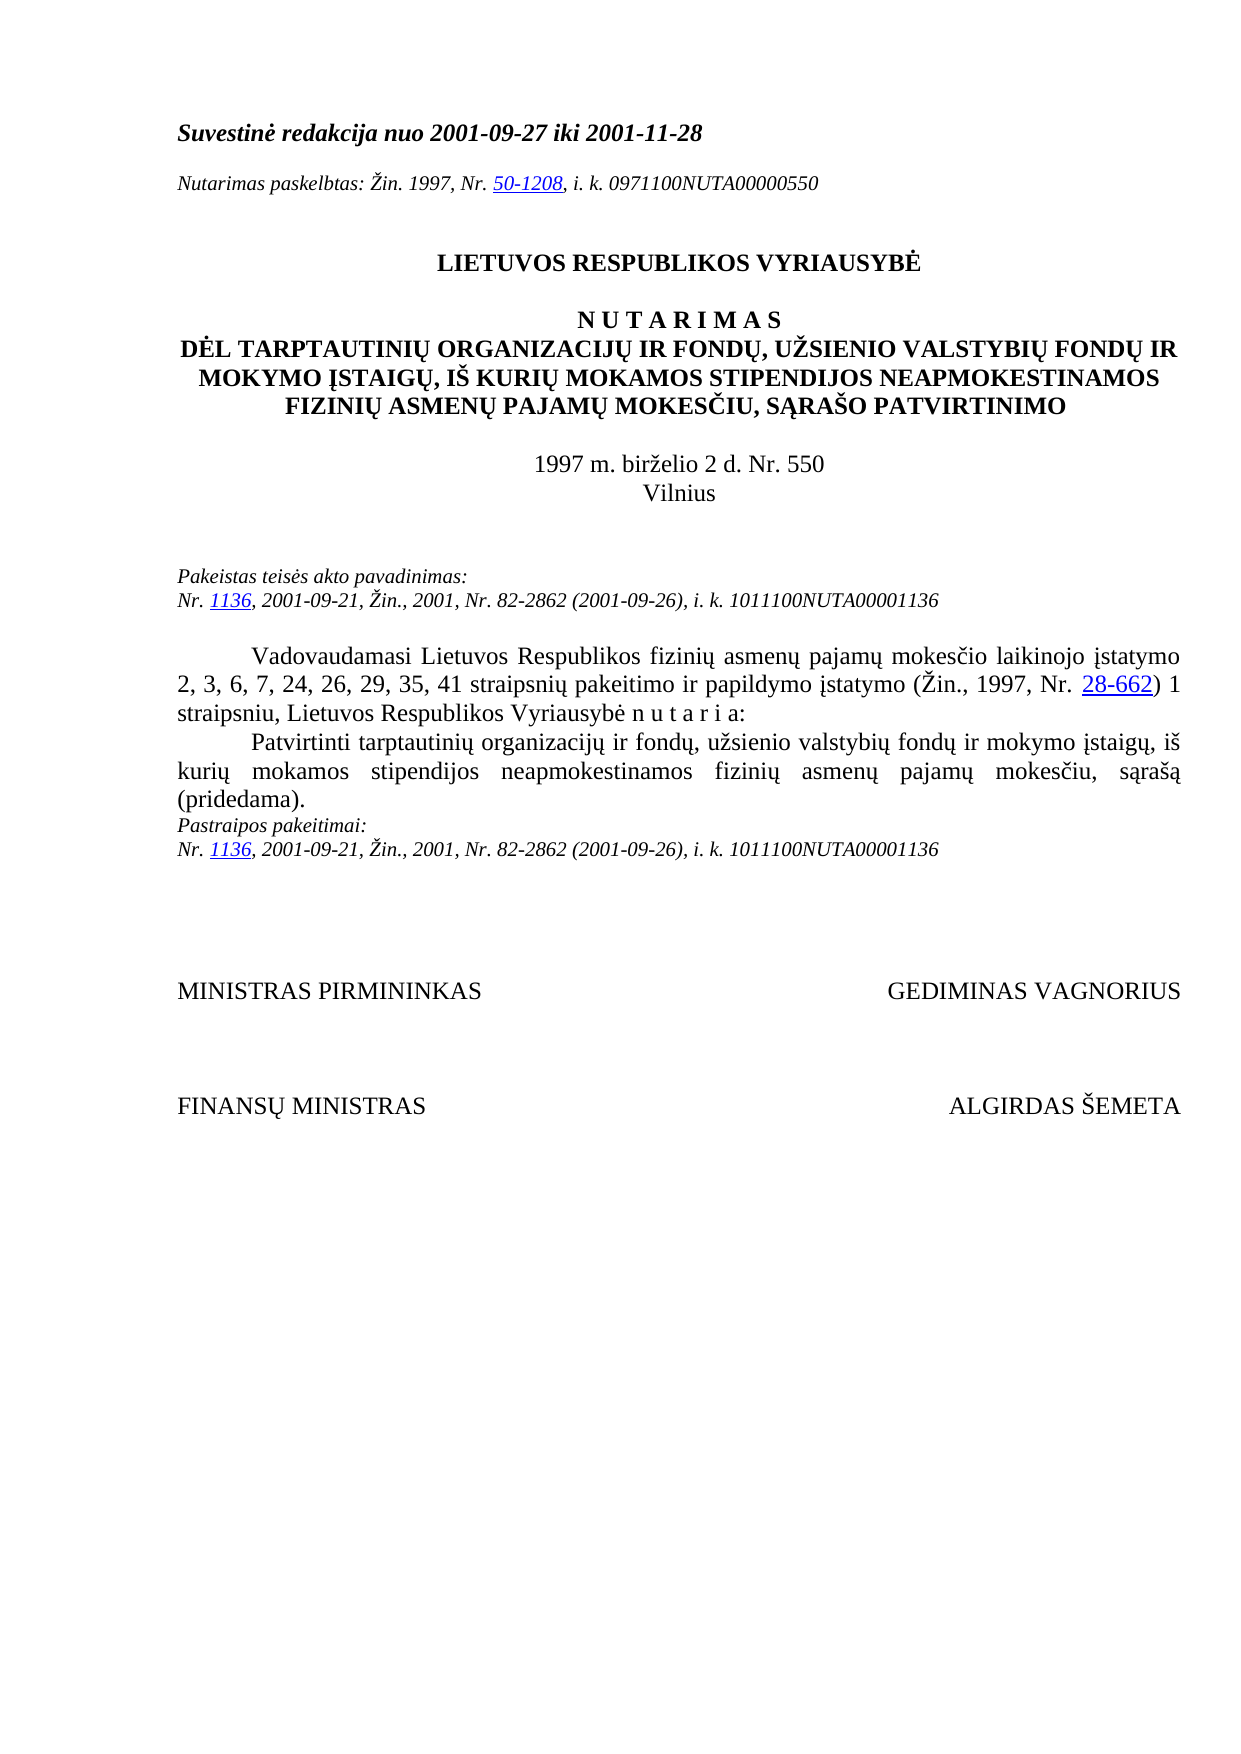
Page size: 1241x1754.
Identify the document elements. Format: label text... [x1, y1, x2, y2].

text Nutarimas paskelbtas: Žin. 1997, Nr. 50-1208, i. k. 0971100NUTA00000550 [177, 171, 1181, 195]
text Vadovaudamasi Lietuvos Respublikos fizinių asmenų pajamų mokesčio laikinojo įstatymo 2, 3, 6, 7, 24, 26, 29, 35, 41 straipsnių pakeitimo ir papildymo įstatymo (Žin., 1997, Nr. 28-662) 1 straipsniu, Lietuvos Respublikos Vyriausybė nutaria: [177, 641, 1181, 727]
text N U T A R I M A S [177, 305, 1181, 334]
text LIETUVOS RESPUBLIKOS VYRIAUSYBĖ [177, 248, 1181, 276]
text MINISTRAS PIRMININKAS GEDIMINAS VAGNORIUS [177, 976, 1181, 1005]
text 1997 m. birželio 2 d. Nr. 550 [177, 449, 1181, 478]
text Pakeistas teisės akto pavadinimas: [177, 564, 1181, 588]
text Pastraipos pakeitimai: [177, 813, 1181, 837]
text Vilnius [177, 478, 1181, 506]
text Suvestinė redakcija nuo 2001-09-27 iki 2001-11-28 [177, 118, 1181, 147]
text Patvirtinti tarptautinių organizacijų ir fondų, užsienio valstybių fondų ir mokymo įstaigų, iš kurių mokamos stipendijos neapmokestinamos fizinių asmenų pajamų mokesčiu, sąrašą (pridedama). [177, 727, 1181, 813]
text Nr. 1136, 2001-09-21, Žin., 2001, Nr. 82-2862 (2001-09-26), i. k. 1011100NUTA00001136 [177, 837, 1181, 861]
text Nr. 1136, 2001-09-21, Žin., 2001, Nr. 82-2862 (2001-09-26), i. k. 1011100NUTA00001136 [177, 588, 1181, 612]
text FINANSŲ MINISTRAS ALGIRDAS ŠEMETA [177, 1091, 1181, 1120]
text DĖL TARPTAUTINIŲ ORGANIZACIJŲ IR FONDŲ, UŽSIENIO VALSTYBIŲ FONDŲ IR MOKYMO ĮSTAIGŲ, IŠ KURIŲ MOKAMOS STIPENDIJOS NEAPMOKESTINAMOS FIZINIŲ ASMENŲ PAJAMŲ MOKESČIU, SĄRAŠO PATVIRTINIMO [177, 334, 1181, 420]
